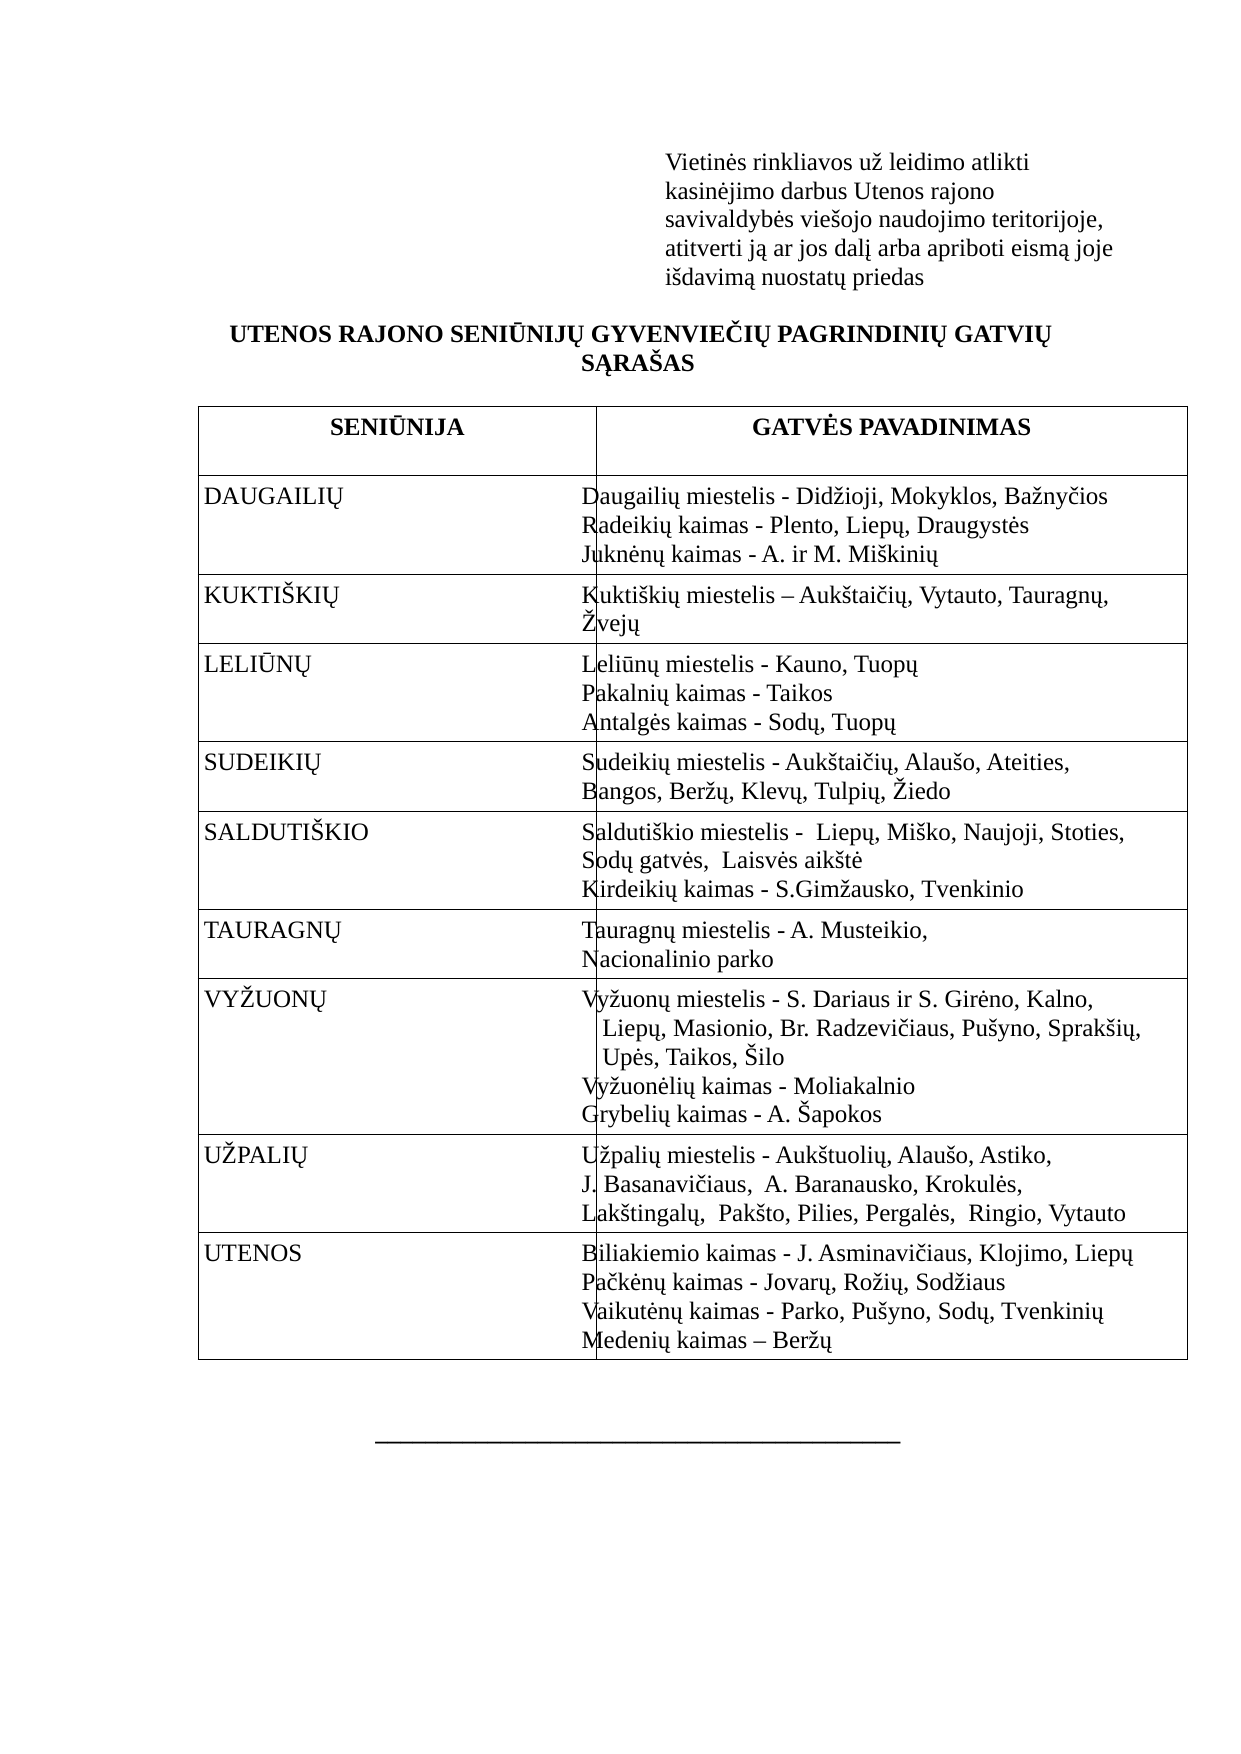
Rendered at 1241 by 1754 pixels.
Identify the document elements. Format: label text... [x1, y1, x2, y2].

table_cell TAURAGNŲ [199, 910, 596, 978]
table_cell SUDEIKIŲ [199, 742, 596, 811]
table_cell Užpalių miestelis - Aukštuolių, Alaušo, Astiko, J. Basanavičiaus, A. Baranausko, Krokulės, Lakštingalų, Pakšto, Pilies, Pergalės, Ringio, Vytauto [597, 1135, 1187, 1232]
text SĄRAŠAS [148, 348, 1128, 377]
table_cell Sudeikių miestelis - Aukštaičių, Alaušo, Ateities, Bangos, Beržų, Klevų, Tulpių, Žiedo [597, 742, 1187, 811]
table_cell VYŽUONŲ [199, 979, 596, 1134]
table_cell LELIŪNŲ [199, 644, 596, 741]
text atitverti ją ar jos dalį arba apriboti eismą joje [365, 233, 1128, 262]
text kasinėjimo darbus Utenos rajono [365, 176, 1128, 204]
table_cell Vyžuonų miestelis - S. Dariaus ir S. Girėno, Kalno, Liepų, Masionio, Br. Radzevičiaus, Pušyno, Sprakšių, Upės, Taikos, Šilo Vyžuonėlių kaimas - Moliakalnio Grybelių kaimas - A. Šapokos [597, 979, 1187, 1134]
text išdavimą nuostatų priedas [365, 262, 1128, 291]
table_cell SALDUTIŠKIO [199, 812, 596, 909]
table_header SENIŪNIJA [199, 407, 596, 475]
table_cell Tauragnų miestelis - A. Musteikio, Nacionalinio parko [597, 910, 1187, 978]
table_cell Kuktiškių miestelis – Aukštaičių, Vytauto, Tauragnų, Žvejų [597, 575, 1187, 643]
table_header GATVĖS PAVADINIMAS [597, 407, 1187, 475]
table_cell UTENOS [199, 1233, 596, 1359]
table_cell KUKTIŠKIŲ [199, 575, 596, 643]
text UTENOS RAJONO SENIŪNIJŲ GYVENVIEČIŲ PAGRINDINIŲ GATVIŲ [148, 319, 1128, 348]
table_cell Biliakiemio kaimas - J. Asminavičiaus, Klojimo, Liepų Pačkėnų kaimas - Jovarų, Rožių, Sodžiaus Vaikutėnų kaimas - Parko, Pušyno, Sodų, Tvenkinių Medenių kaimas – Beržų [597, 1233, 1187, 1359]
table_cell UŽPALIŲ [199, 1135, 596, 1232]
table_cell Saldutiškio miestelis - Liepų, Miško, Naujoji, Stoties, Sodų gatvės, Laisvės aikštė Kirdeikių kaimas - S.Gimžausko, Tvenkinio [597, 812, 1187, 909]
table_cell DAUGAILIŲ [199, 476, 596, 573]
text savivaldybės viešojo naudojimo teritorijoje, [365, 204, 1128, 233]
table_cell Daugailių miestelis - Didžioji, Mokyklos, Bažnyčios Radeikių kaimas - Plento, Liepų, Draugystės Juknėnų kaimas - A. ir M. Miškinių [597, 476, 1187, 573]
table_cell Leliūnų miestelis - Kauno, Tuopų Pakalnių kaimas - Taikos Antalgės kaimas - Sodų, Tuopų [597, 644, 1187, 741]
text __________________________________________ [148, 1417, 1128, 1446]
text Vietinės rinkliavos už leidimo atlikti [365, 147, 1128, 176]
